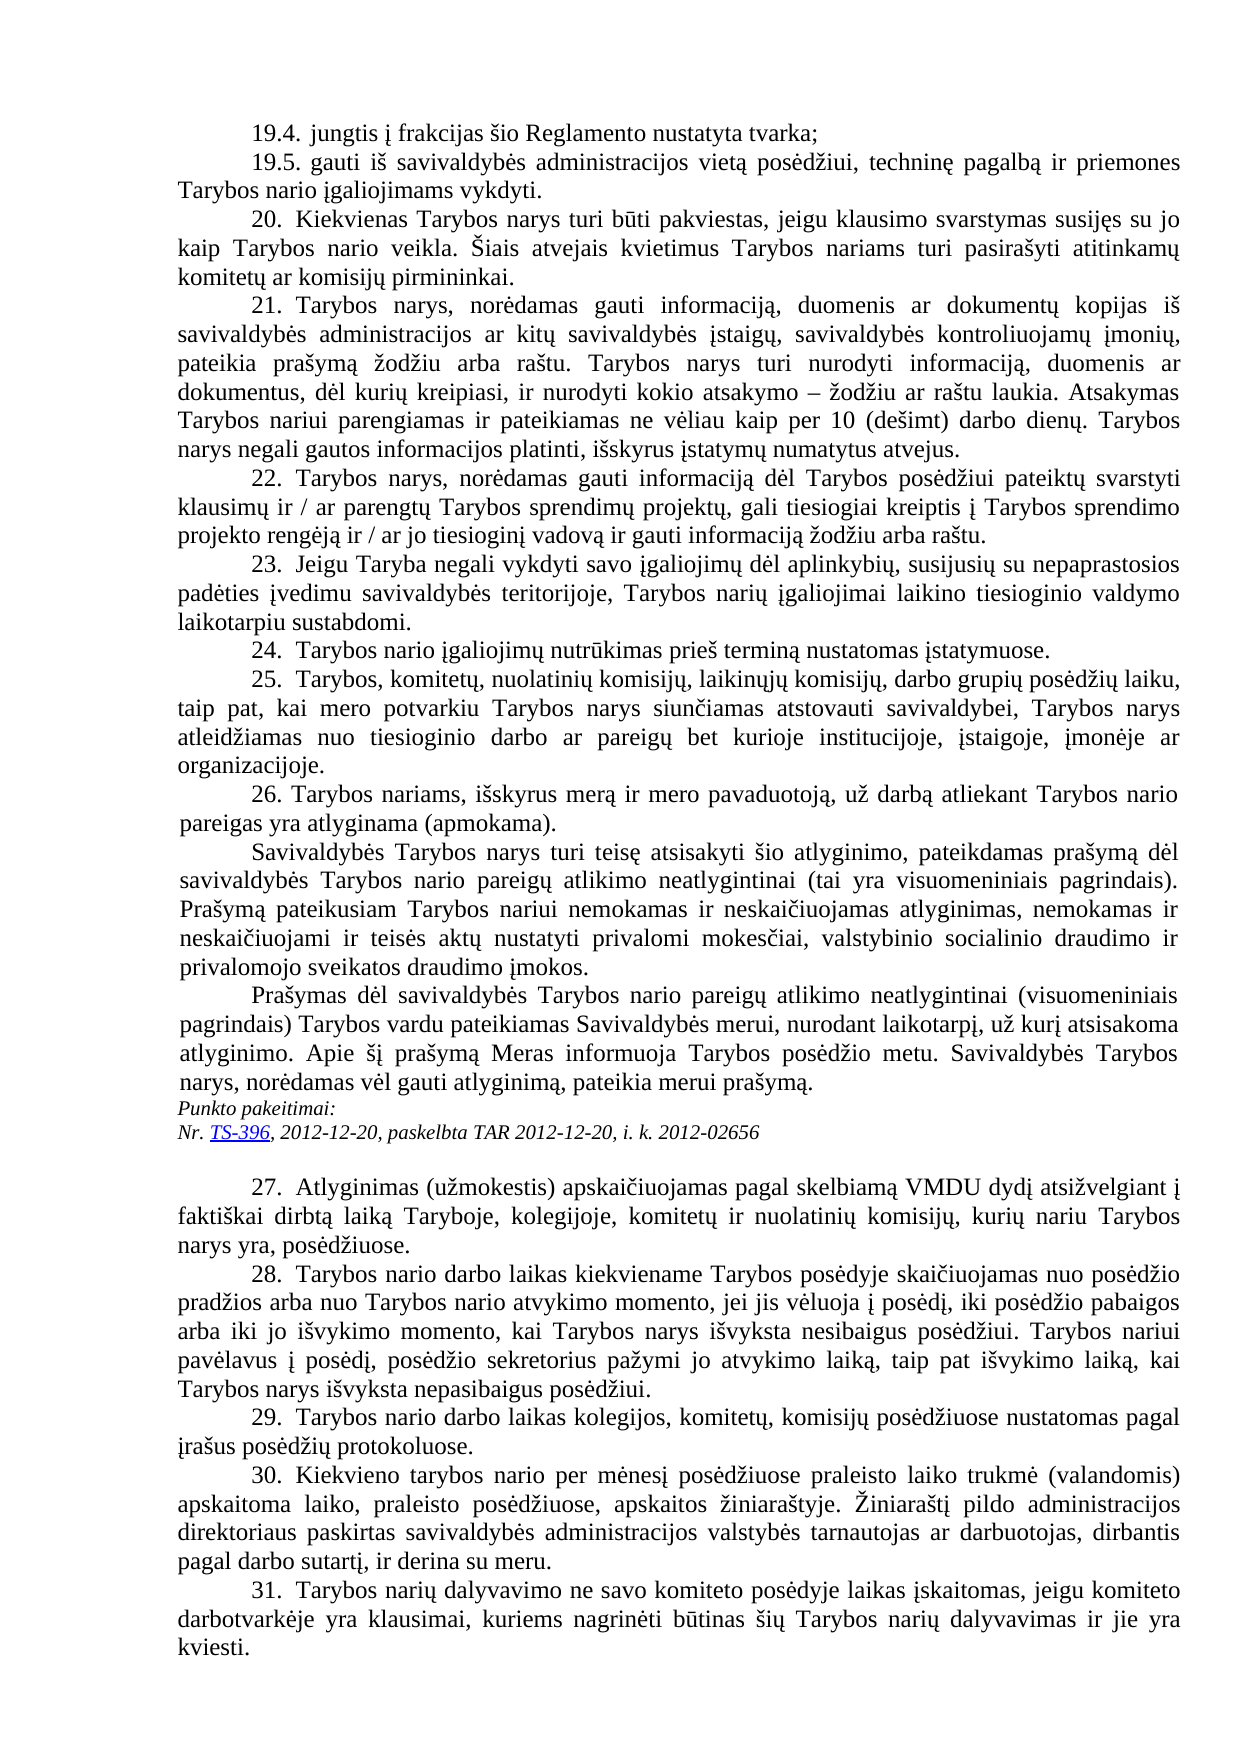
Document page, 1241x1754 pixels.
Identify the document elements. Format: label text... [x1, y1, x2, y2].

text 21. Tarybos narys, norėdamas gauti informaciją, duomenis ar dokumentų kopijas iš savivaldybės administracijos ar kitų savivaldybės įstaigų, savivaldybės kontroliuojamų įmonių, pateikia prašymą žodžiu arba raštu. Tarybos narys turi nurodyti informaciją, duomenis ar dokumentus, dėl kurių kreipiasi, ir nurodyti kokio atsakymo – žodžiu ar raštu laukia. Atsakymas Tarybos nariui parengiamas ir pateikiamas ne vėliau kaip per 10 (dešimt) darbo dienų. Tarybos narys negali gautos informacijos platinti, išskyrus įstatymų numatytus atvejus. [177, 291, 1181, 463]
text Savivaldybės Tarybos narys turi teisę atsisakyti šio atlyginimo, pateikdamas prašymą dėl savivaldybės Tarybos nario pareigų atlikimo neatlygintinai (tai yra visuomeniniais pagrindais). Prašymą pateikusiam Tarybos nariui nemokamas ir neskaičiuojamas atlyginimas, nemokamas ir neskaičiuojami ir teisės aktų nustatyti privalomi mokesčiai, valstybinio socialinio draudimo ir privalomojo sveikatos draudimo įmokos. [179, 837, 1179, 981]
text 22. Tarybos narys, norėdamas gauti informaciją dėl Tarybos posėdžiui pateiktų svarstyti klausimų ir / ar parengtų Tarybos sprendimų projektų, gali tiesiogiai kreiptis į Tarybos sprendimo projekto rengėją ir / ar jo tiesioginį vadovą ir gauti informaciją žodžiu arba raštu. [177, 463, 1181, 549]
text 31. Tarybos narių dalyvavimo ne savo komiteto posėdyje laikas įskaitomas, jeigu komiteto darbotvarkėje yra klausimai, kuriems nagrinėti būtinas šių Tarybos narių dalyvavimas ir jie yra kviesti. [177, 1575, 1181, 1661]
text Punkto pakeitimai: [177, 1096, 1181, 1120]
text 29. Tarybos nario darbo laikas kolegijos, komitetų, komisijų posėdžiuose nustatomas pagal įrašus posėdžių protokoluose. [177, 1402, 1181, 1460]
text 25. Tarybos, komitetų, nuolatinių komisijų, laikinųjų komisijų, darbo grupių posėdžių laiku, taip pat, kai mero potvarkiu Tarybos narys siunčiamas atstovauti savivaldybei, Tarybos narys atleidžiamas nuo tiesioginio darbo ar pareigų bet kurioje institucijoje, įstaigoje, įmonėje ar organizacijoje. [177, 664, 1181, 779]
text 19.4. jungtis į frakcijas šio Reglamento nustatyta tvarka; [177, 118, 1181, 147]
text 23. Jeigu Taryba negali vykdyti savo įgaliojimų dėl aplinkybių, susijusių su nepaprastosios padėties įvedimu savivaldybės teritorijoje, Tarybos narių įgaliojimai laikino tiesioginio valdymo laikotarpiu sustabdomi. [177, 549, 1181, 636]
text 19.5. gauti iš savivaldybės administracijos vietą posėdžiui, techninę pagalbą ir priemones Tarybos nario įgaliojimams vykdyti. [177, 147, 1181, 204]
text 24. Tarybos nario įgaliojimų nutrūkimas prieš terminą nustatomas įstatymuose. [177, 636, 1181, 664]
text 27. Atlyginimas (užmokestis) apskaičiuojamas pagal skelbiamą VMDU dydį atsižvelgiant į faktiškai dirbtą laiką Taryboje, kolegijoje, komitetų ir nuolatinių komisijų, kurių nariu Tarybos narys yra, posėdžiuose. [177, 1172, 1181, 1259]
text Prašymas dėl savivaldybės Tarybos nario pareigų atlikimo neatlygintinai (visuomeniniais pagrindais) Tarybos vardu pateikiamas Savivaldybės merui, nurodant laikotarpį, už kurį atsisakoma atlyginimo. Apie šį prašymą Meras informuoja Tarybos posėdžio metu. Savivaldybės Tarybos narys, norėdamas vėl gauti atlyginimą, pateikia merui prašymą. [179, 981, 1179, 1096]
text 26. Tarybos nariams, išskyrus merą ir mero pavaduotoją, už darbą atliekant Tarybos nario pareigas yra atlyginama (apmokama). [179, 779, 1179, 837]
text Nr. TS-396, 2012-12-20, paskelbta TAR 2012-12-20, i. k. 2012-02656 [177, 1120, 1181, 1144]
text 30. Kiekvieno tarybos nario per mėnesį posėdžiuose praleisto laiko trukmė (valandomis) apskaitoma laiko, praleisto posėdžiuose, apskaitos žiniaraštyje. Žiniaraštį pildo administracijos direktoriaus paskirtas savivaldybės administracijos valstybės tarnautojas ar darbuotojas, dirbantis pagal darbo sutartį, ir derina su meru. [177, 1460, 1181, 1575]
text 28. Tarybos nario darbo laikas kiekviename Tarybos posėdyje skaičiuojamas nuo posėdžio pradžios arba nuo Tarybos nario atvykimo momento, jei jis vėluoja į posėdį, iki posėdžio pabaigos arba iki jo išvykimo momento, kai Tarybos narys išvyksta nesibaigus posėdžiui. Tarybos nariui pavėlavus į posėdį, posėdžio sekretorius pažymi jo atvykimo laiką, taip pat išvykimo laiką, kai Tarybos narys išvyksta nepasibaigus posėdžiui. [177, 1259, 1181, 1402]
text 20. Kiekvienas Tarybos narys turi būti pakviestas, jeigu klausimo svarstymas susijęs su jo kaip Tarybos nario veikla. Šiais atvejais kvietimus Tarybos nariams turi pasirašyti atitinkamų komitetų ar komisijų pirmininkai. [177, 204, 1181, 291]
